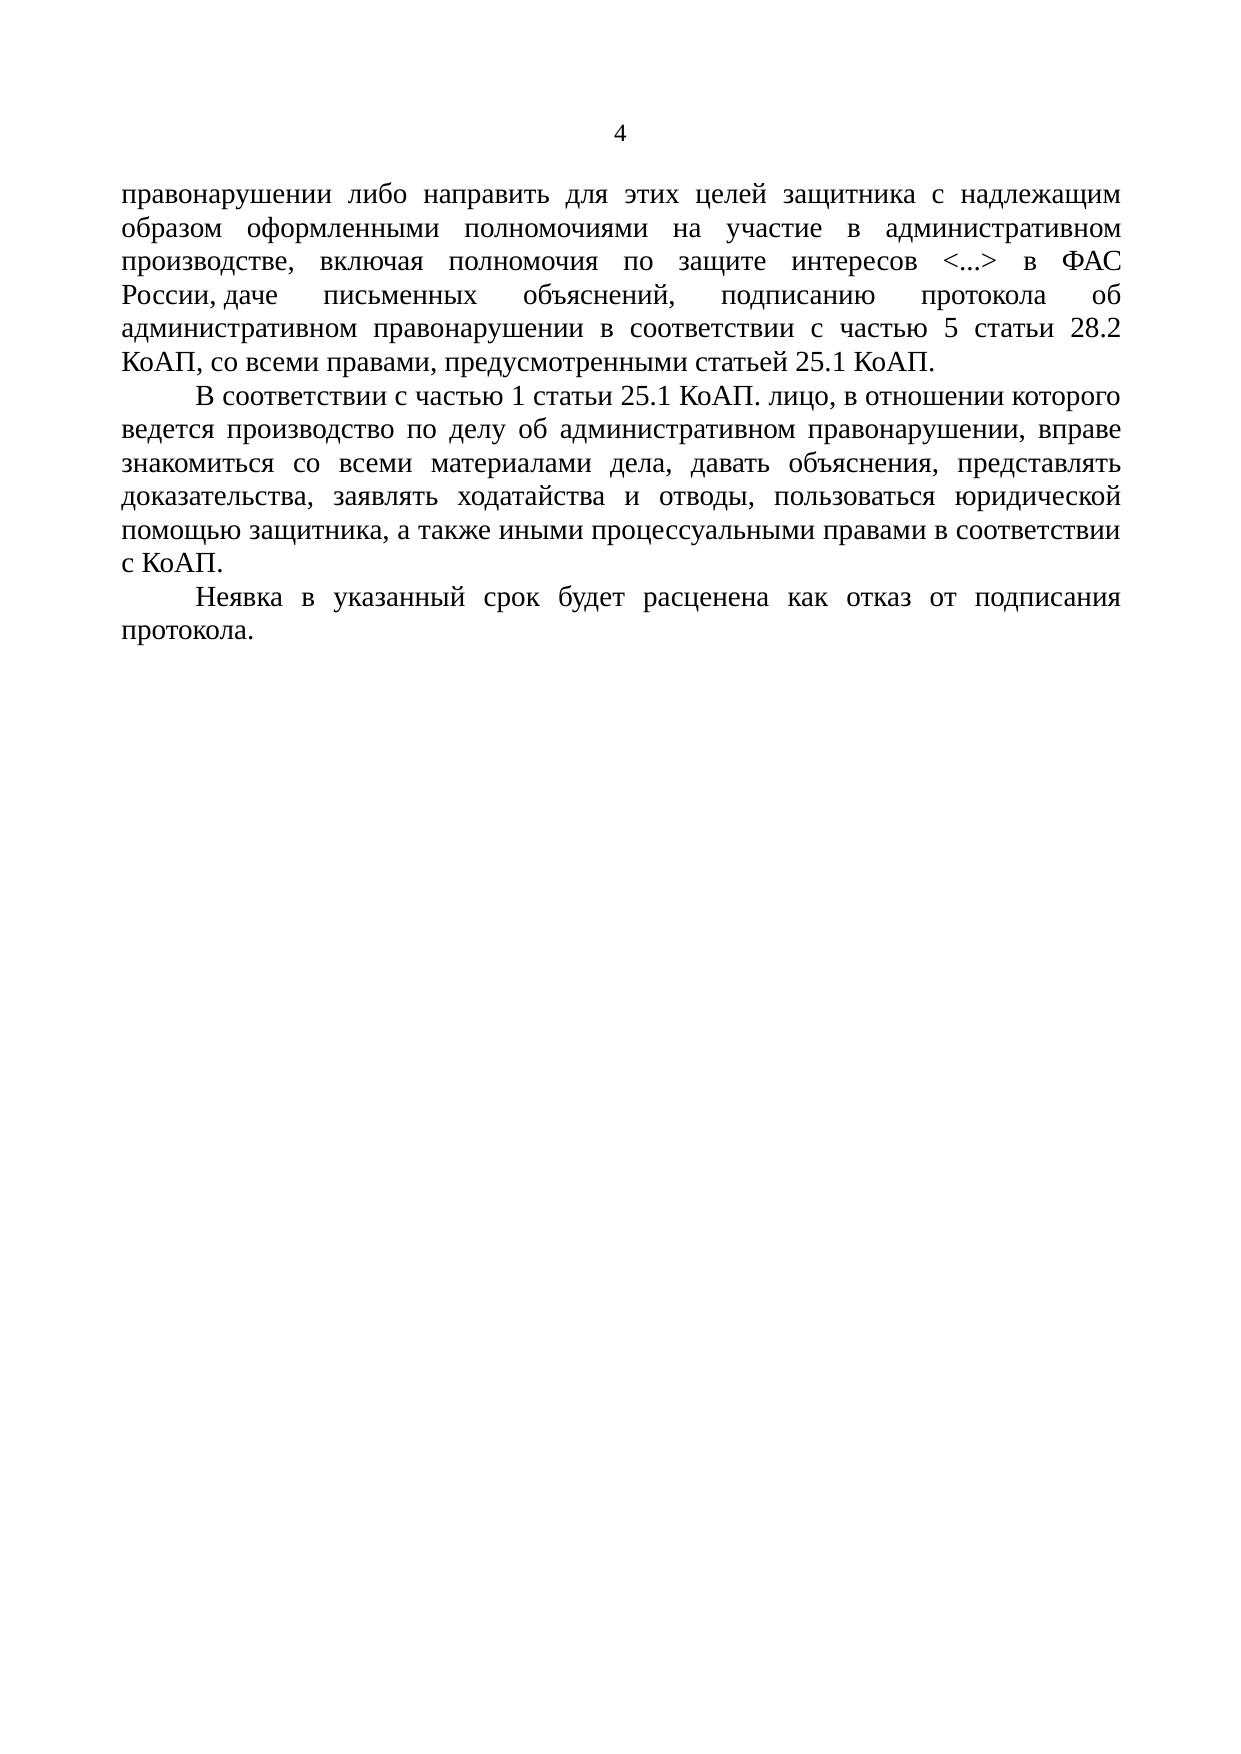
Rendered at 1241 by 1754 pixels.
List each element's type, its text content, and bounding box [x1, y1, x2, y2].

text Неявка в указанный срок будет расценена как отказ от подписания протокола. [121, 579, 1122, 646]
text В соответствии с частью 1 статьи 25.1 КоАП. лицо, в отношении которого ведется производство по делу об административном правонарушении, вправе знакомиться со всеми материалами дела, давать объяснения, представлять доказательства, заявлять ходатайства и отводы, пользоваться юридической помощью защитника, а также иными процессуальными правами в соответствии с КоАП. [121, 378, 1122, 579]
table_header [739, 680, 1120, 712]
text правонарушении либо направить для этих целей защитника с надлежащим образом оформленными полномочиями на участие в административном производстве, включая полномочия по защите интересов <...> в ФАС России, даче письменных объяснений, подписанию протокола об административном правонарушении в соответствии с частью 5 статьи 28.2 КоАП, со всеми правами, предусмотренными статьей 25.1 КоАП. [121, 176, 1122, 378]
table_header [118, 680, 738, 712]
